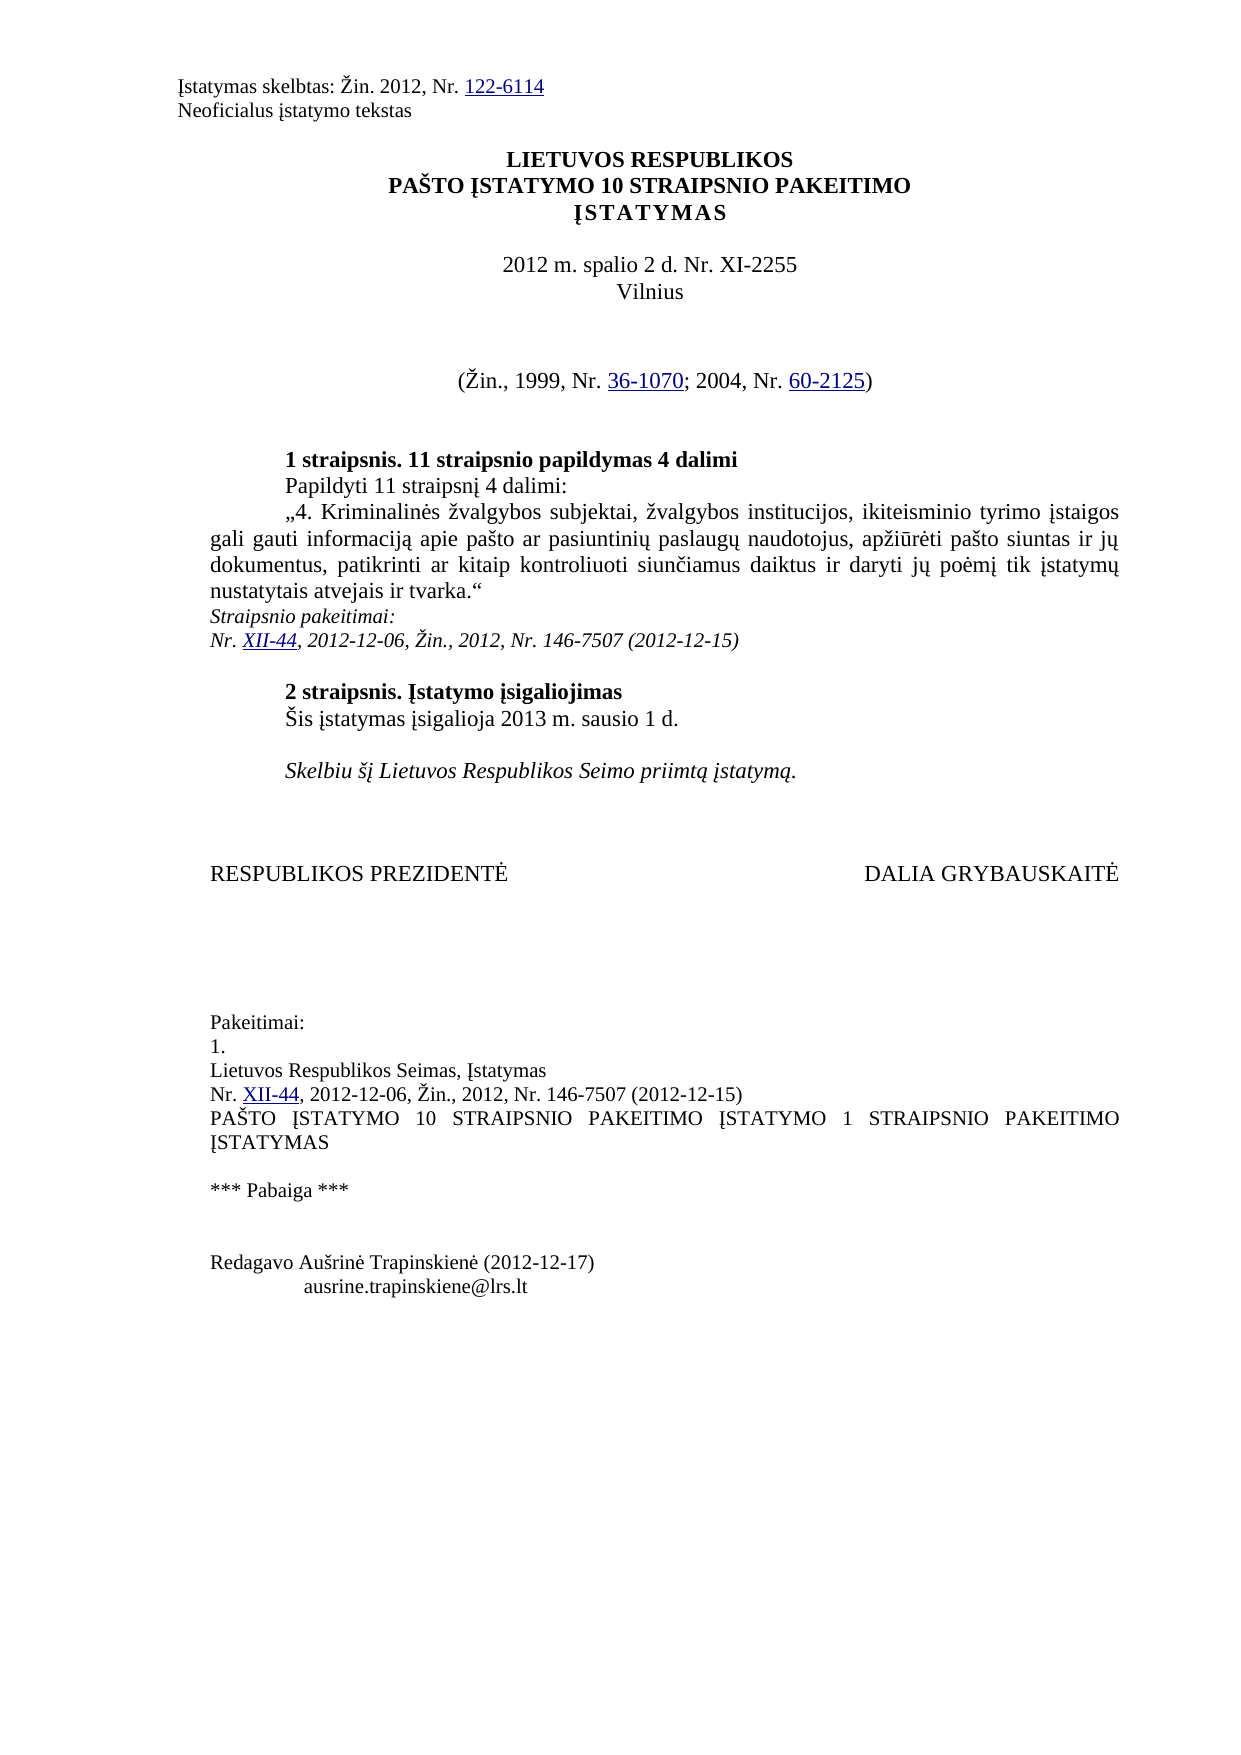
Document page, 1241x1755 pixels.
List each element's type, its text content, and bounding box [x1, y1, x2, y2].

text 1. [210, 1034, 1120, 1058]
text Lietuvos Respublikos Seimas, Įstatymas [210, 1058, 1120, 1082]
text (Žin., 1999, Nr. 36-1070; 2004, Nr. 60-2125) [210, 367, 1120, 393]
text Skelbiu šį Lietuvos Respublikos Seimo priimtą įstatymą. [210, 757, 1120, 784]
text Straipsnio pakeitimai: [210, 604, 1120, 628]
text Redagavo Aušrinė Trapinskienė (2012-12-17) [210, 1250, 1120, 1274]
text Neoficialus įstatymo tekstas [177, 98, 1122, 122]
text Šis įstatymas įsigalioja 2013 m. sausio 1 d. [210, 705, 1120, 731]
text Papildyti 11 straipsnį 4 dalimi: [210, 472, 1120, 498]
text ĮSTATYMAS [177, 199, 1122, 225]
text PAŠTO ĮSTATYMO 10 STRAIPSNIO PAKEITIMO ĮSTATYMO 1 STRAIPSNIO PAKEITIMO ĮSTATYMAS [210, 1106, 1120, 1154]
text Pakeitimai: [210, 1009, 1120, 1034]
text 1 straipsnis. 11 straipsnio papildymas 4 dalimi [210, 446, 1120, 472]
text Nr. XII-44, 2012-12-06, Žin., 2012, Nr. 146-7507 (2012-12-15) [210, 1082, 1120, 1106]
text RESPUBLIKOS PREZIDENTĖ DALIA GRYBAUSKAITĖ [210, 860, 1120, 886]
text LIETUVOS RESPUBLIKOS [177, 146, 1122, 172]
text *** Pabaiga *** [210, 1178, 1120, 1202]
text „4. Kriminalinės žvalgybos subjektai, žvalgybos institucijos, ikiteisminio tyrimo įstaigos gali gauti informaciją apie pašto ar pasiuntinių paslaugų naudotojus, apžiūrėti pašto siuntas ir jų dokumentus, patikrinti ar kitaip kontroliuoti siunčiamus daiktus ir daryti jų poėmį tik įstatymų nustatytais atvejais ir tvarka.“ [210, 498, 1120, 604]
text 2 straipsnis. Įstatymo įsigaliojimas [210, 678, 1120, 705]
text 2012 m. spalio 2 d. Nr. XI-2255 Vilnius [177, 251, 1122, 304]
text ausrine.trapinskiene@lrs.lt [210, 1274, 1120, 1298]
text Įstatymas skelbtas: Žin. 2012, Nr. 122-6114 [177, 74, 1122, 98]
text PAŠTO ĮSTATYMO 10 STRAIPSNIO PAKEITIMO [177, 172, 1122, 199]
text Nr. XII-44, 2012-12-06, Žin., 2012, Nr. 146-7507 (2012-12-15) [210, 628, 1120, 652]
